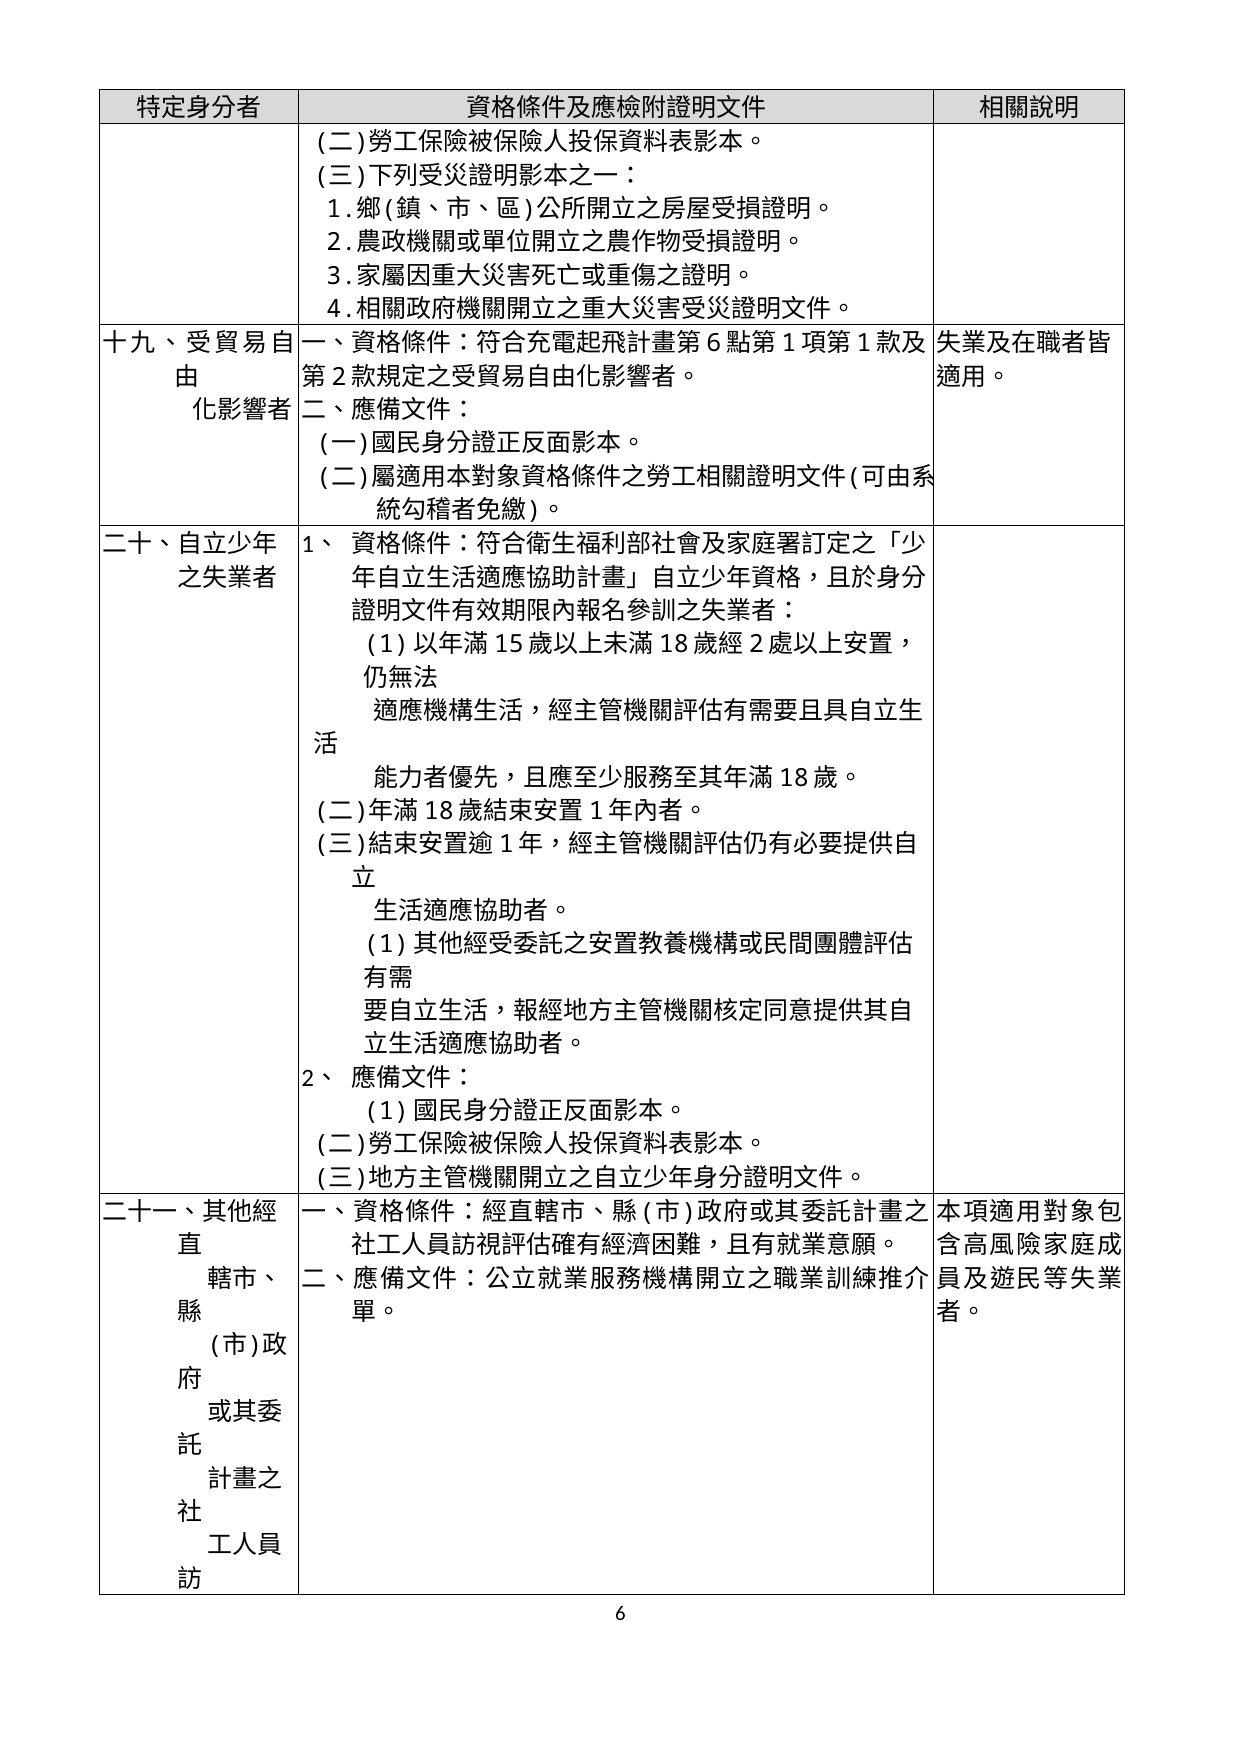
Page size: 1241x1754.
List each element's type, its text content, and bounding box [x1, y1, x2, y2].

table_cell 一、資格條件：符合充電起飛計畫第6點第1項第1款及第2款規定之受貿易自由化影響者。 二、應備文件： (一)國民身分證正反面影本。 (二)屬適用本對象資格條件之勞工相關證明文件(可由系 統勾稽者免繳)。 [299, 325, 933, 525]
table_header 特定身分者 [100, 90, 298, 123]
table_cell 本項適用對象包含高風險家庭成員及遊民等失業者。 [934, 1194, 1124, 1594]
table_cell 十九、受貿易自由 化影響者 [100, 325, 298, 525]
table_cell 失業及在職者皆適用。 [934, 325, 1124, 525]
table_header 相關說明 [934, 90, 1124, 123]
table_cell [934, 124, 1124, 324]
table_cell (二)勞工保險被保險人投保資料表影本。 (三)下列受災證明影本之一： 1.鄉(鎮、市、區)公所開立之房屋受損證明。 2.農政機關或單位開立之農作物受損證明。 3.家屬因重大災害死亡或重傷之證明。 4.相關政府機關開立之重大災害受災證明文件。 [299, 124, 933, 324]
table_cell [100, 124, 298, 324]
table_header 資格條件及應檢附證明文件 [299, 90, 933, 123]
table_cell 二十一、其他經直 轄市、縣 (市)政府 或其委託 計畫之社 工人員訪 [100, 1194, 298, 1594]
table_cell 資格條件：符合衛生福利部社會及家庭署訂定之「少年自立生活適應協助計畫」自立少年資格，且於身分證明文件有效期限內報名參訓之失業者： 以年滿15歲以上未滿18歲經2處以上安置，仍無法 適應機構生活，經主管機關評估有需要且具自立生活 能力者優先，且應至少服務至其年滿18歲。 (二)年滿18歲結束安置1年內者。 (三)結束安置逾1年，經主管機關評估仍有必要提供自立 生活適應協助者。 其他經受委託之安置教養機構或民間團體評估有需 要自立生活，報經地方主管機關核定同意提供其自立生活適應協助者。 應備文件： 國民身分證正反面影本。 (二)勞工保險被保險人投保資料表影本。 (三)地方主管機關開立之自立少年身分證明文件。 [299, 526, 933, 1193]
table_cell [934, 526, 1124, 1193]
table_cell 一、資格條件：經直轄市、縣(市)政府或其委託計畫之社工人員訪視評估確有經濟困難，且有就業意願。 二、應備文件：公立就業服務機構開立之職業訓練推介單。 [299, 1194, 933, 1594]
table_cell 二十、自立少年之失業者 [100, 526, 298, 1193]
